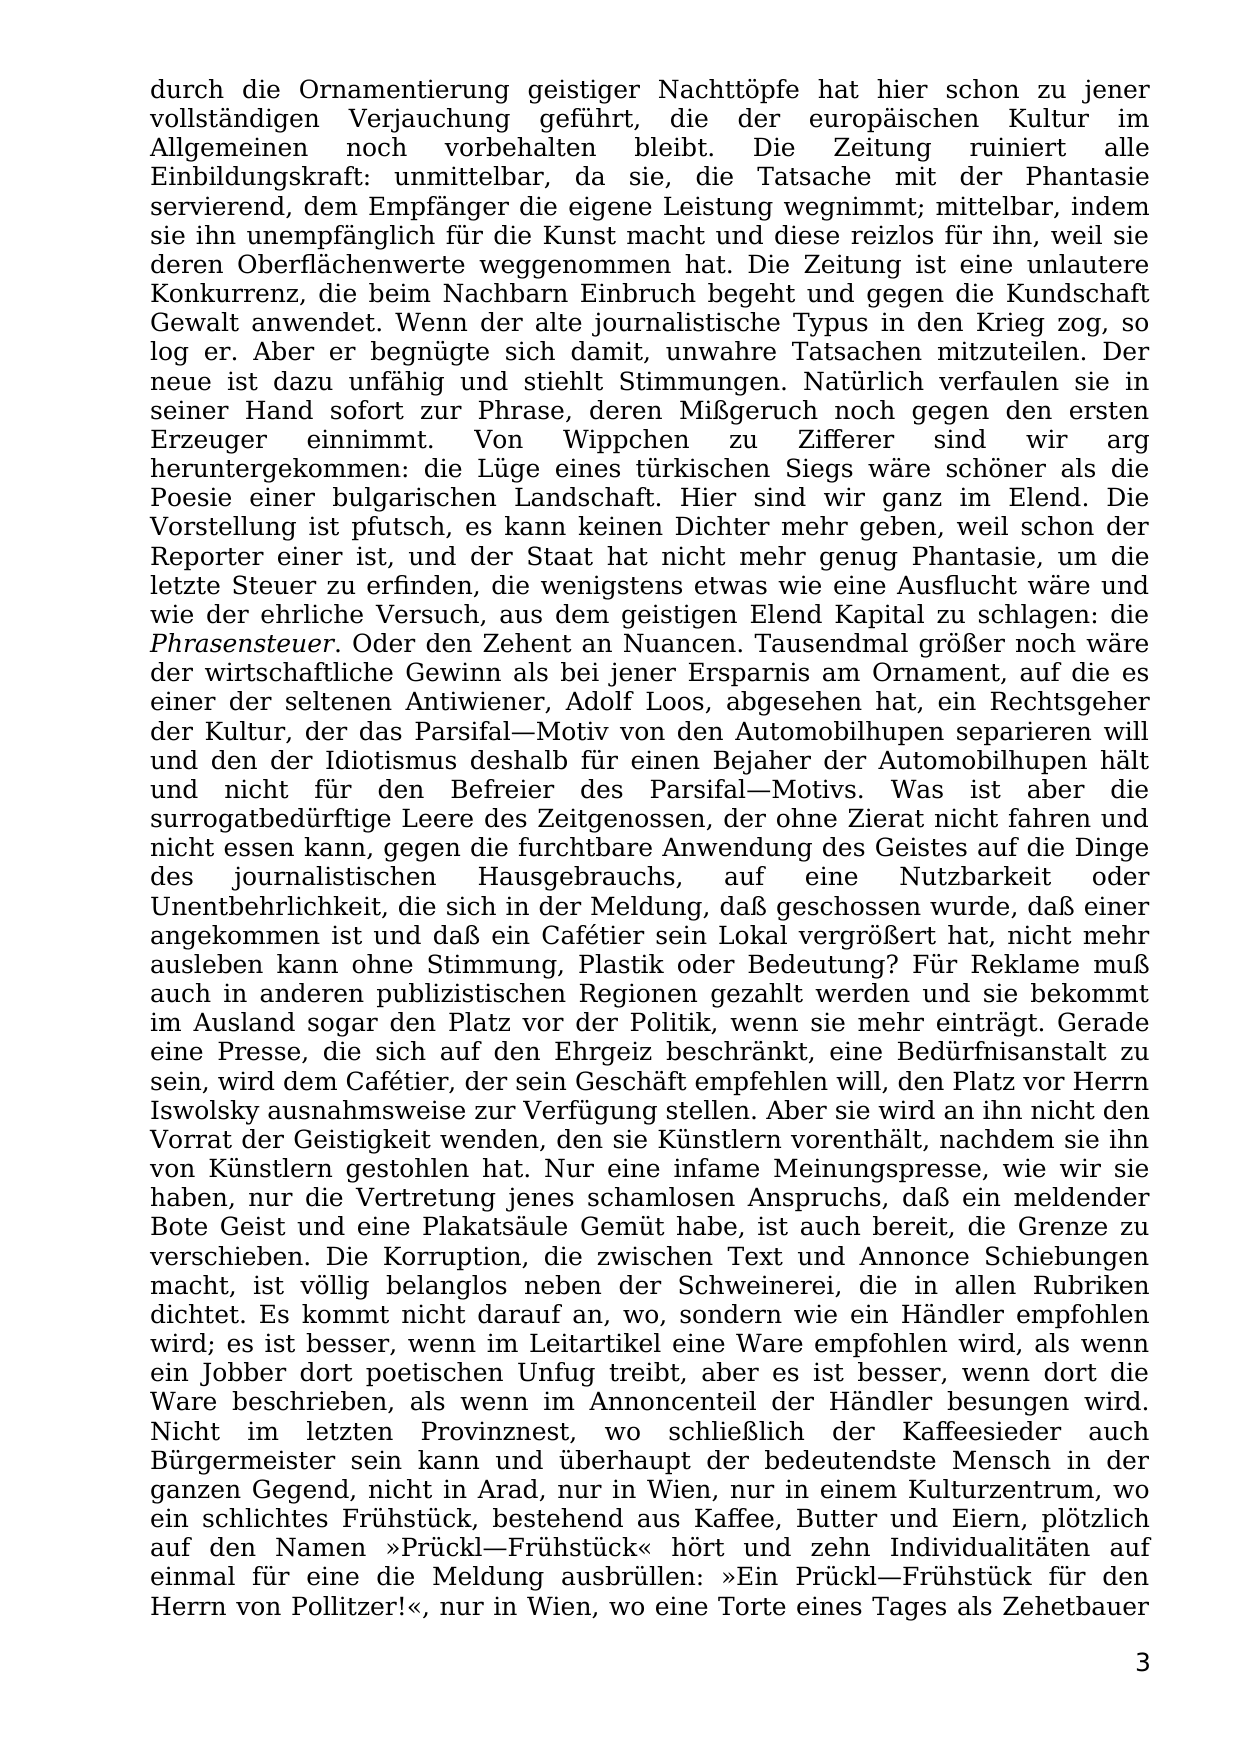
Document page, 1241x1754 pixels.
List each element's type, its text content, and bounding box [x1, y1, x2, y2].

text durch die Ornamentierung geistiger Nachttöpfe hat hier schon zu jener vollständigen Verjauchung geführt, die der europäischen Kultur im Allgemeinen noch vorbehalten bleibt. Die Zeitung ruiniert alle Einbildungskraft: unmittelbar, da sie, die Tatsache mit der Phantasie servierend, dem Empfänger die eigene Leistung wegnimmt; mittelbar, indem sie ihn unempfänglich für die Kunst macht und diese reizlos für ihn, weil sie deren Oberflächenwerte weggenommen hat. Die Zeitung ist eine unlautere Konkurrenz, die beim Nachbarn Einbruch begeht und gegen die Kundschaft Gewalt anwendet. Wenn der alte journalistische Typus in den Krieg zog, so log er. Aber er begnügte sich damit, unwahre Tatsachen mitzuteilen. Der neue ist dazu unfähig und stiehlt Stimmungen. Natürlich verfaulen sie in seiner Hand sofort zur Phrase, deren Mißgeruch noch gegen den ersten Erzeuger einnimmt. Von Wippchen zu Zifferer sind wir arg heruntergekommen: die Lüge eines türkischen Siegs wäre schöner als die Poesie einer bulgarischen Landschaft. Hier sind wir ganz im Elend. Die Vorstellung ist pfutsch, es kann keinen Dichter mehr geben, weil schon der Reporter einer ist, und der Staat hat nicht mehr genug Phantasie, um die letzte Steuer zu erfinden, die wenigstens etwas wie eine Ausflucht wäre und wie der ehrliche Versuch, aus dem geistigen Elend Kapital zu schlagen: die Phrasensteuer. Oder den Zehent an Nuancen. Tausendmal größer noch wäre der wirtschaftliche Gewinn als bei jener Ersparnis am Ornament, auf die es einer der seltenen Antiwiener, Adolf Loos, abgesehen hat, ein Rechtsgeher der Kultur, der das Parsifal—Motiv von den Automobilhupen separieren will und den der Idiotismus deshalb für einen Bejaher der Automobilhupen hält und nicht für den Befreier des Parsifal—Motivs. Was ist aber die surrogatbedürftige Leere des Zeitgenossen, der ohne Zierat nicht fahren und nicht essen kann, gegen die furchtbare Anwendung des Geistes auf die Dinge des journalistischen Hausgebrauchs, auf eine Nutzbarkeit oder Unentbehrlichkeit, die sich in der Meldung, daß geschossen wurde, daß einer angekommen ist und daß ein Cafétier sein Lokal vergrößert hat, nicht mehr ausleben kann ohne Stimmung, Plastik oder Bedeutung? Für Reklame muß auch in anderen publizistischen Regionen gezahlt werden und sie bekommt im Ausland sogar den Platz vor der Politik, wenn sie mehr einträgt. Gerade eine Presse, die sich auf den Ehrgeiz beschränkt, eine Bedürfnisanstalt zu sein, wird dem Cafétier, der sein Geschäft empfehlen will, den Platz vor Herrn Iswolsky ausnahmsweise zur Verfügung stellen. Aber sie wird an ihn nicht den Vorrat der Geistigkeit wenden, den sie Künstlern vorenthält, nachdem sie ihn von Künstlern gestohlen hat. Nur eine infame Meinungspresse, wie wir sie haben, nur die Vertretung jenes schamlosen Anspruchs, daß ein meldender Bote Geist und eine Plakatsäule Gemüt habe, ist auch bereit, die Grenze zu verschieben. Die Korruption, die zwischen Text und Annonce Schiebungen macht, ist völlig belanglos neben der Schweinerei, die in allen Rubriken dichtet. Es kommt nicht darauf an, wo, sondern wie ein Händler empfohlen wird; es ist besser, wenn im Leitartikel eine Ware empfohlen wird, als wenn ein Jobber dort poetischen Unfug treibt, aber es ist besser, wenn dort die Ware beschrieben, als wenn im Annoncenteil der Händler besungen wird. Nicht im letzten Provinznest, wo schließlich der Kaffeesieder auch Bürgermeister sein kann und überhaupt der bedeutendste Mensch in der ganzen Gegend, nicht in Arad, nur in Wien, nur in einem Kulturzentrum, wo ein schlichtes Frühstück, bestehend aus Kaffee, Butter und Eiern, plötzlich auf den Namen »Prückl—Frühstück« hört und zehn Individualitäten auf einmal für eine die Meldung ausbrüllen: »Ein Prückl—Frühstück für den Herrn von Pollitzer!«, nur in Wien, wo eine Torte eines Tages als Zehetbauer [150, 75, 1151, 1621]
